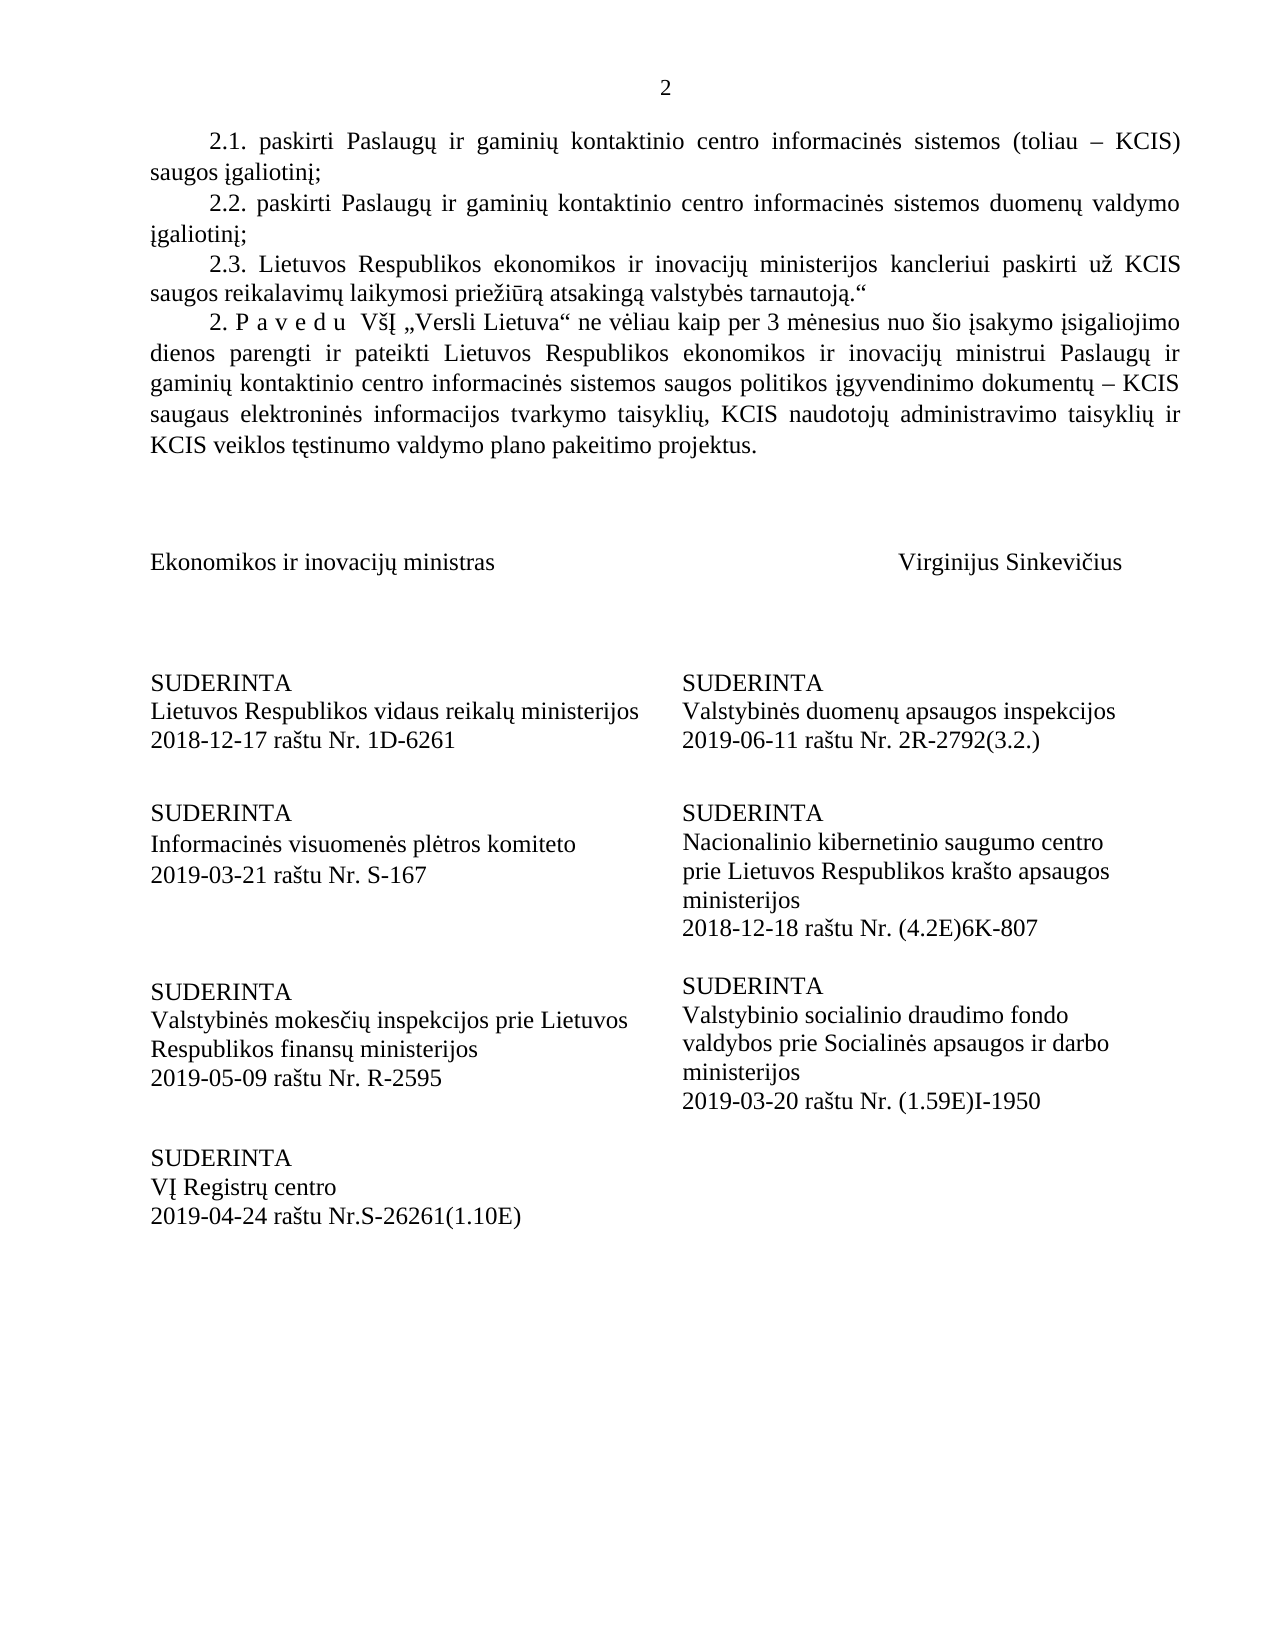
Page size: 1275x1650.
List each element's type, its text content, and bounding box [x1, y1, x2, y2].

table_header SUDERINTA [150, 668, 652, 696]
table_cell SUDERINTA VĮ Registrų centro 2019-04-24 raštu Nr.S-26261(1.10E) [150, 1144, 652, 1322]
table_cell SUDERINTA Informacinės visuomenės plėtros komiteto 2019-03-21 raštu Nr. S-167 SUDERINTA Valstybinės mokesčių inspekcijos prie Lietuvos Respublikos finansų ministerijos 2019-05-09 raštu Nr. R-2595 [150, 770, 652, 1143]
table_header [652, 668, 682, 696]
table_cell [682, 1144, 1139, 1322]
table_cell Lietuvos Respublikos vidaus reikalų ministerijos 2018-12-17 raštu Nr. 1D-6261 [150, 696, 652, 770]
table_cell Valstybinės duomenų apsaugos inspekcijos 2019-06-11 raštu Nr. 2R-2792(3.2.) [682, 696, 1139, 770]
table_cell SUDERINTA Nacionalinio kibernetinio saugumo centro prie Lietuvos Respublikos krašto apsaugos ministerijos 2018-12-18 raštu Nr. (4.2E)6K-807 SUDERINTA Valstybinio socialinio draudimo fondo valdybos prie Socialinės apsaugos ir darbo ministerijos 2019-03-20 raštu Nr. (1.59E)I-1950 [682, 770, 1139, 1143]
text Ekonomikos ir inovacijų ministras Virginijus Sinkevičius [150, 547, 1181, 576]
text 2.2. paskirti Paslaugų ir gaminių kontaktinio centro informacinės sistemos duomenų valdymo įgaliotinį; [150, 188, 1181, 247]
table_header SUDERINTA [682, 668, 1139, 696]
text 2.1. paskirti Paslaugų ir gaminių kontaktinio centro informacinės sistemos (toliau – KCIS) saugos įgaliotinį; [150, 126, 1181, 186]
table_cell [652, 696, 682, 770]
table_cell [652, 770, 682, 1143]
text 2. P a v e d u VšĮ „Versli Lietuva“ ne vėliau kaip per 3 mėnesius nuo šio įsakymo įsigaliojimo dienos parengti ir pateikti Lietuvos Respublikos ekonomikos ir inovacijų ministrui Paslaugų ir gaminių kontaktinio centro informacinės sistemos saugos politikos įgyvendinimo dokumentų – KCIS saugaus elektroninės informacijos tvarkymo taisyklių, KCIS naudotojų administravimo taisyklių ir KCIS veiklos tęstinumo valdymo plano pakeitimo projektus. [150, 307, 1181, 458]
text 2.3. Lietuvos Respublikos ekonomikos ir inovacijų ministerijos kancleriui paskirti už KCIS saugos reikalavimų laikymosi priežiūrą atsakingą valstybės tarnautoją.“ [150, 249, 1181, 307]
table_cell [652, 1144, 682, 1322]
